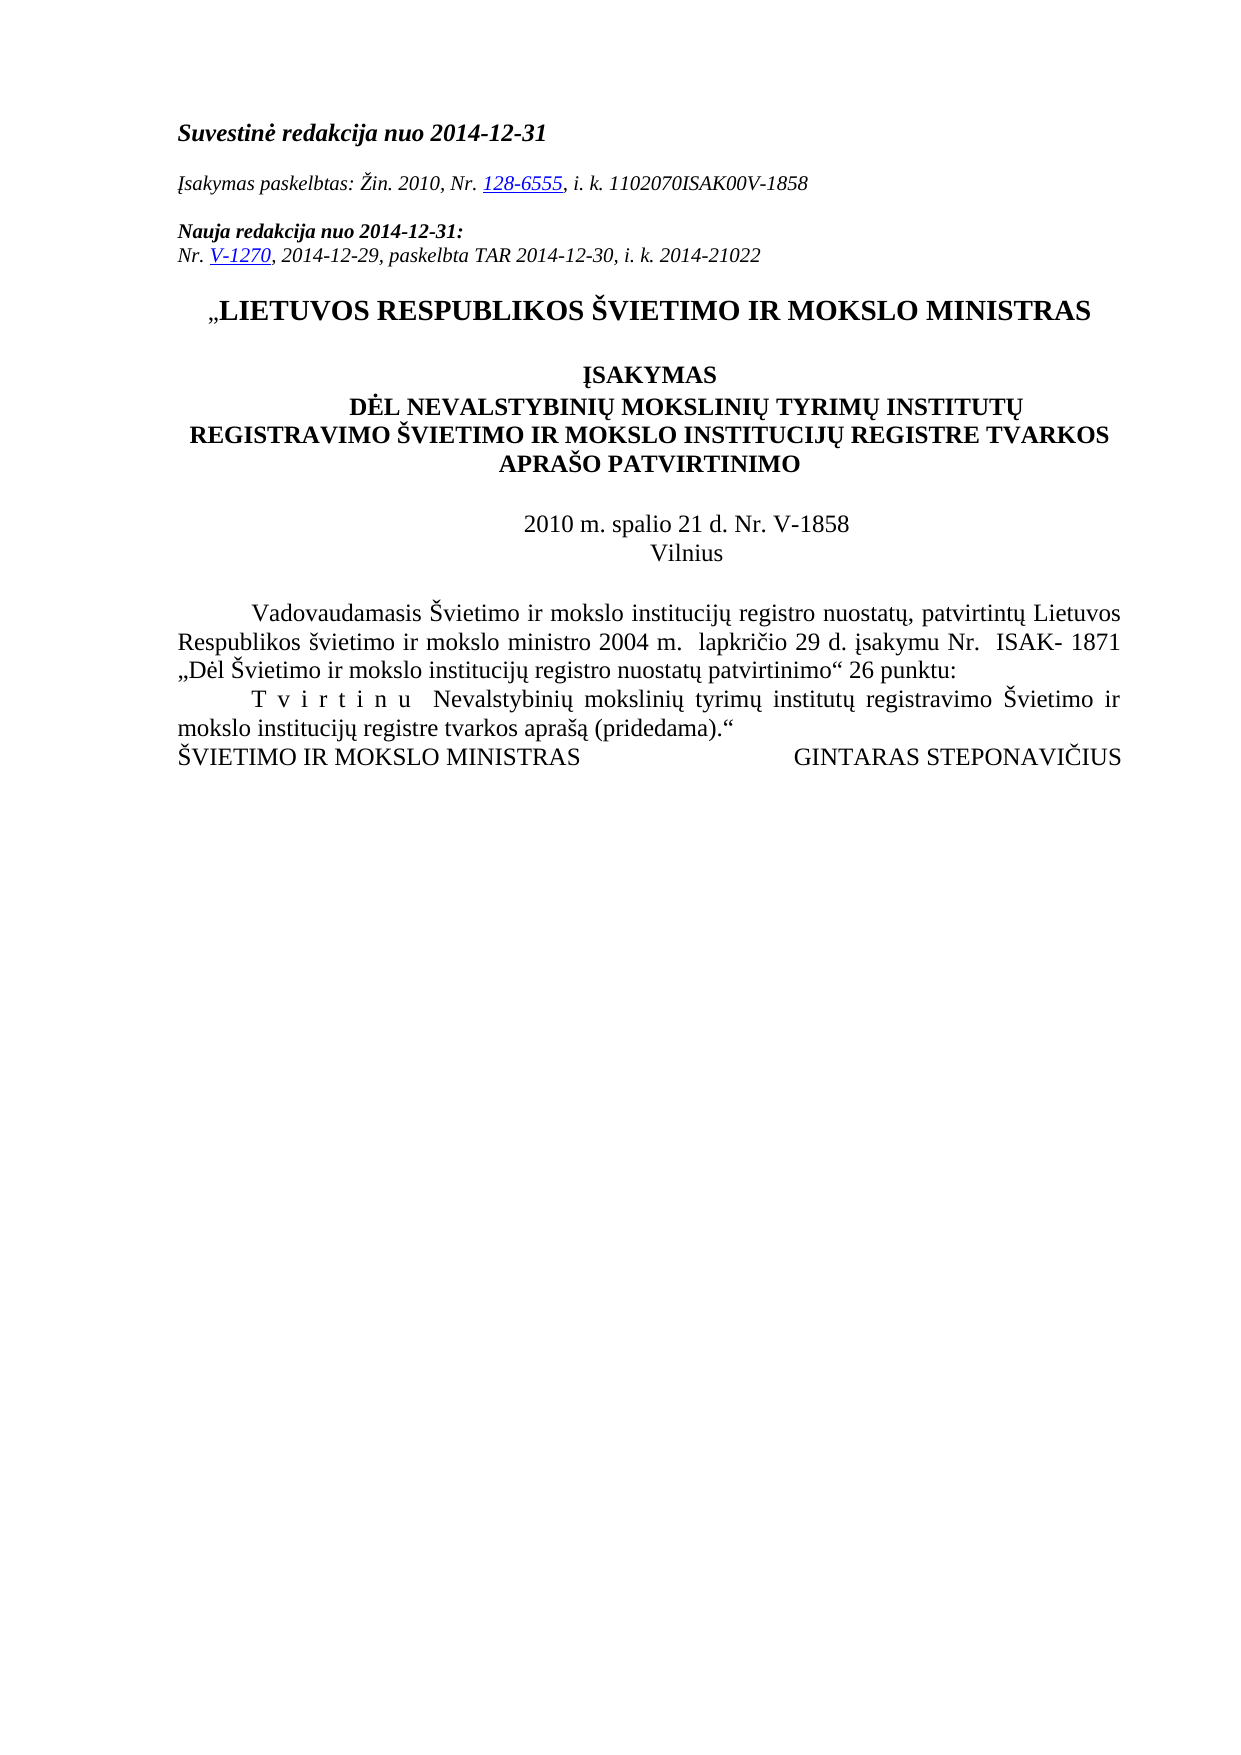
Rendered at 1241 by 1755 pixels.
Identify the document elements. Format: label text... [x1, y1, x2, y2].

text Suvestinė redakcija nuo 2014-12-31 [177, 118, 1122, 147]
text „LIETUVOS RESPUBLIKOS ŠVIETIMO IR MOKSLO MINISTRAS [177, 293, 1122, 327]
text ĮSAKYMAS [177, 361, 1122, 389]
text Švietimo ir mokslo ministras Gintaras Steponavičius [177, 742, 1122, 770]
text Vilnius [177, 538, 1122, 567]
text Nauja redakcija nuo 2014-12-31: [177, 219, 1122, 243]
text DĖL NEVALSTYBINIŲ MOKSLINIŲ TYRIMŲ INSTITUTŲ REGISTRAVIMO ŠVIETIMO IR MOKSLO INSTITUCIJŲ REGISTRE TVARKOS APRAŠO PATVIRTINIMO [177, 392, 1122, 478]
text Įsakymas paskelbtas: Žin. 2010, Nr. 128-6555, i. k. 1102070ISAK00V-1858 [177, 171, 1122, 195]
text T v i r t i n u Nevalstybinių mokslinių tyrimų institutų registravimo Švietimo ir mokslo institucijų registre tvarkos aprašą (pridedama).“ [177, 684, 1122, 742]
text Vadovaudamasis Švietimo ir mokslo institucijų registro nuostatų, patvirtintų Lietuvos Respublikos švietimo ir mokslo ministro 2004 m. lapkričio 29 d. įsakymu Nr. ISAK- 1871 „Dėl Švietimo ir mokslo institucijų registro nuostatų patvirtinimo“ 26 punktu: [177, 598, 1122, 684]
text 2010 m. spalio 21 d. Nr. V-1858 [177, 509, 1122, 538]
text Nr. V-1270, 2014-12-29, paskelbta TAR 2014-12-30, i. k. 2014-21022 [177, 243, 1122, 267]
